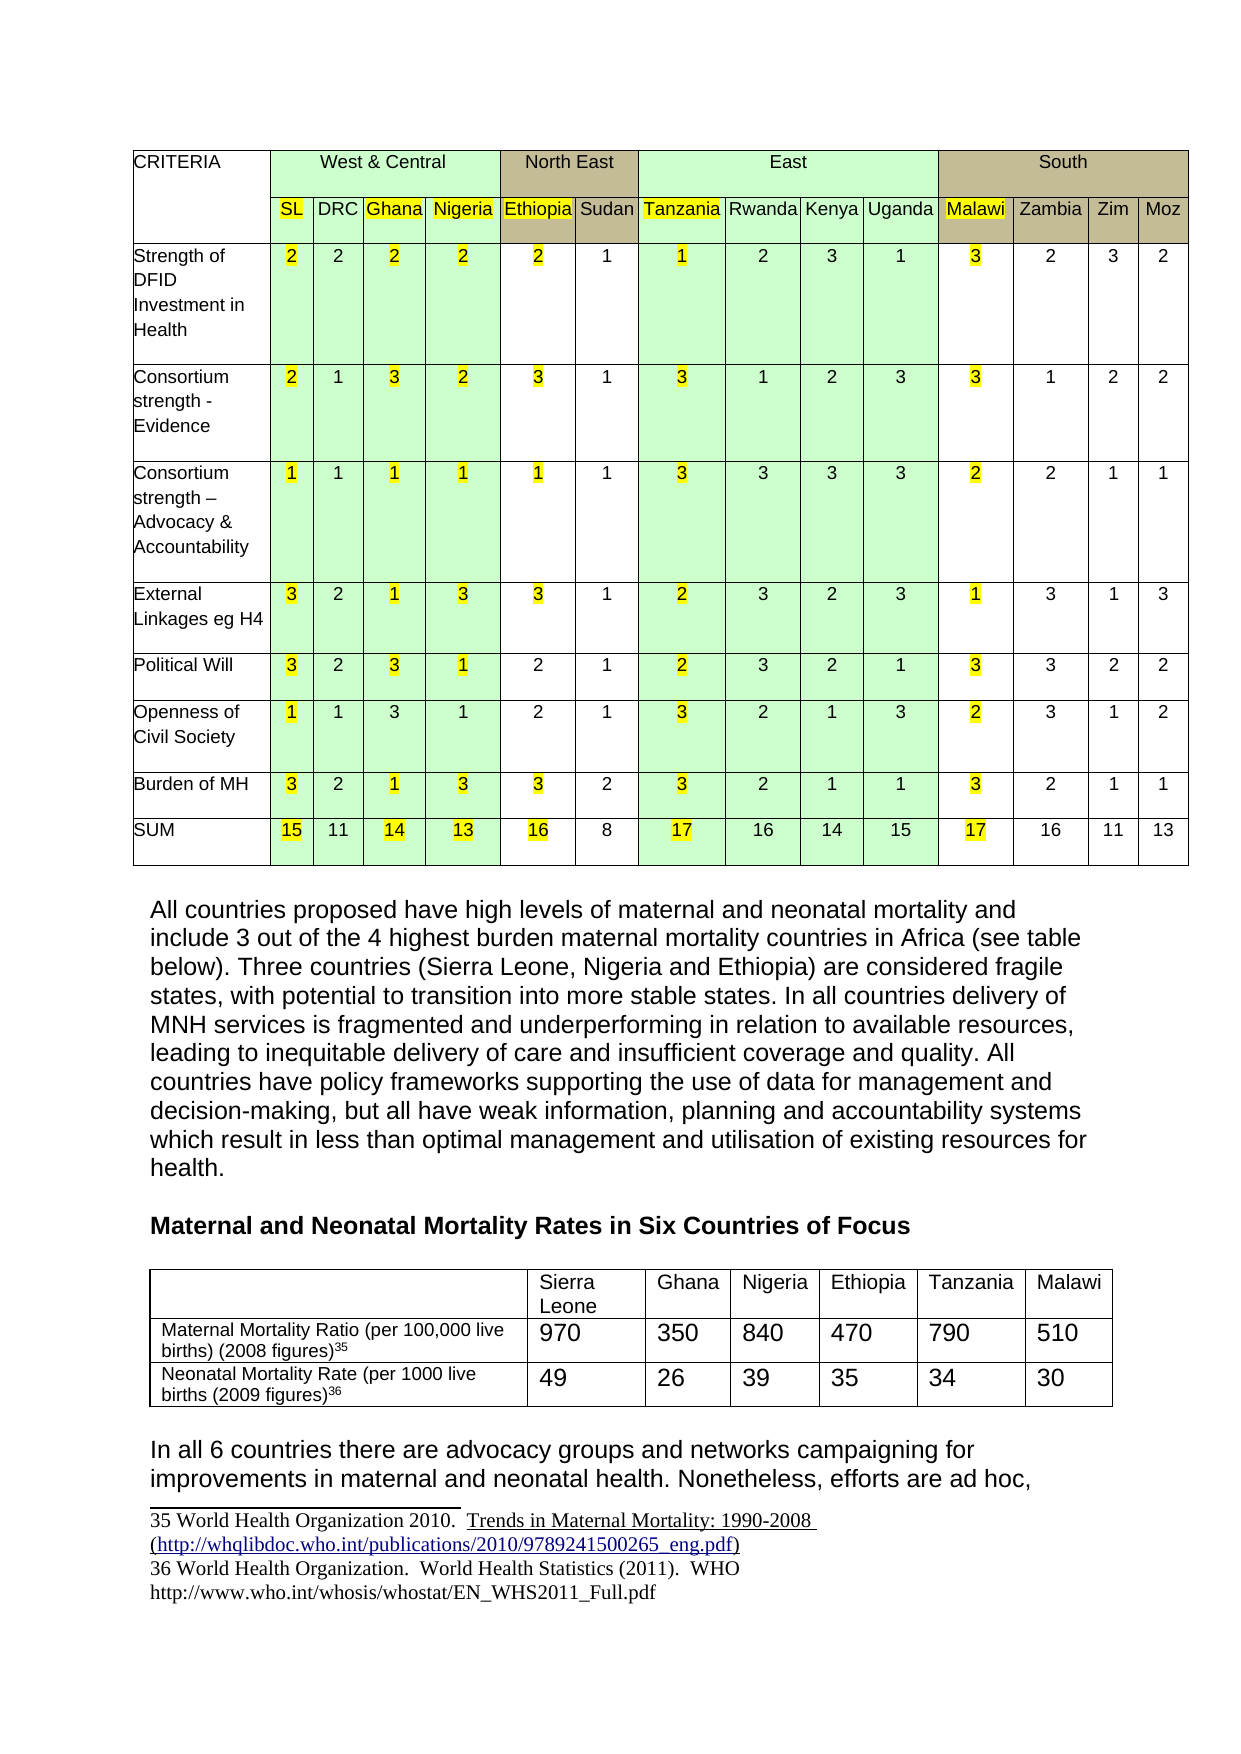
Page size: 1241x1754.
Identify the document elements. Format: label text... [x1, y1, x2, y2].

table_cell External Linkages eg H4 [134, 583, 270, 653]
table_cell 3 [271, 773, 313, 818]
table_cell 3 [1014, 654, 1088, 700]
table_cell 3 [939, 654, 1013, 700]
table_cell Zim [1089, 198, 1138, 243]
table_cell 11 [1089, 819, 1138, 865]
table_cell 2 [726, 701, 800, 772]
table_cell DRC [314, 198, 363, 243]
table_cell 2 [939, 701, 1013, 772]
table_cell 1 [1089, 462, 1138, 582]
table_cell Kenya [801, 198, 863, 243]
table_cell 1 [426, 701, 500, 772]
table_cell 1 [364, 583, 425, 653]
table_cell 1 [864, 773, 938, 818]
table_cell 15 [864, 819, 938, 865]
table_cell 1 [864, 244, 938, 364]
table_cell 35 [820, 1363, 917, 1406]
table_cell 8 [576, 819, 638, 865]
table_cell Strength of DFID Investment in Health [134, 244, 270, 364]
table_cell 3 [364, 701, 425, 772]
table_cell 2 [426, 365, 500, 461]
table_cell 2 [726, 773, 800, 818]
table_cell 2 [1139, 244, 1188, 364]
table_cell 26 [646, 1363, 730, 1406]
table_cell 1 [364, 773, 425, 818]
table_header Ghana [646, 1270, 730, 1317]
table_cell 1 [364, 462, 425, 582]
table_cell Sudan [576, 198, 638, 243]
table_cell Consortium strength – Advocacy & Accountability [134, 462, 270, 582]
table_cell 1 [314, 365, 363, 461]
table_cell 3 [726, 583, 800, 653]
table_cell 2 [1139, 365, 1188, 461]
table_cell 3 [1089, 244, 1138, 364]
table_cell 2 [801, 365, 863, 461]
table_cell Moz [1139, 198, 1188, 243]
table_header West & Central [271, 151, 500, 197]
table_cell 1 [1089, 583, 1138, 653]
table_header CRITERIA [134, 151, 270, 243]
table_cell 2 [1014, 462, 1088, 582]
table_cell 2 [576, 773, 638, 818]
table_header Nigeria [731, 1270, 819, 1317]
text All countries proposed have high levels of maternal and neonatal mortality and include 3 out of the 4 highest burden maternal mortality countries in Africa (see table below). Three countries (Sierra Leone, Nigeria and Ethiopia) are considered fragile states, with potential to transition into more stable states. In all countries delivery of MNH services is fragmented and underperforming in relation to available resources, leading to inequitable delivery of care and insufficient coverage and quality. All countries have policy frameworks supporting the use of data for management and decision-making, but all have weak information, planning and accountability systems which result in less than optimal management and utilisation of existing resources for health. [150, 895, 1090, 1182]
table_cell 2 [271, 365, 313, 461]
table_cell 1 [1089, 701, 1138, 772]
table_header [151, 1270, 527, 1317]
table_cell Ethiopia [501, 198, 575, 243]
table_cell 2 [1089, 654, 1138, 700]
table_cell 1 [314, 462, 363, 582]
table_cell Zambia [1014, 198, 1088, 243]
table_cell 2 [639, 583, 725, 653]
table_cell 13 [426, 819, 500, 865]
table_cell 970 [528, 1319, 645, 1362]
table_cell 17 [939, 819, 1013, 865]
table_cell 2 [801, 583, 863, 653]
table_cell Consortium strength - Evidence [134, 365, 270, 461]
table_cell 1 [576, 654, 638, 700]
table_cell Rwanda [726, 198, 800, 243]
table_cell 1 [576, 365, 638, 461]
table_cell 34 [918, 1363, 1025, 1406]
table_cell 2 [801, 654, 863, 700]
table_cell 3 [639, 773, 725, 818]
table_cell 16 [501, 819, 575, 865]
table_cell SUM [134, 819, 270, 865]
text In all 6 countries there are advocacy groups and networks campaigning for improvements in maternal and neonatal health. Nonetheless, efforts are ad hoc, [150, 1436, 1090, 1493]
table_cell 3 [1014, 583, 1088, 653]
table_header South [939, 151, 1188, 197]
table_cell 3 [501, 365, 575, 461]
table_cell 2 [426, 244, 500, 364]
table_cell 3 [864, 701, 938, 772]
table_cell 1 [576, 701, 638, 772]
table_cell 39 [731, 1363, 819, 1406]
table_cell 1 [939, 583, 1013, 653]
table_cell Tanzania [639, 198, 725, 243]
table_cell 1 [576, 244, 638, 364]
table_cell 14 [801, 819, 863, 865]
table_cell 15 [271, 819, 313, 865]
table_cell 1 [864, 654, 938, 700]
table_cell Burden of MH [134, 773, 270, 818]
table_cell 1 [801, 701, 863, 772]
table_cell 11 [314, 819, 363, 865]
table_cell 3 [364, 654, 425, 700]
table_cell 3 [426, 773, 500, 818]
table_cell Maternal Mortality Ratio (per 100,000 live births) (2008 figures) [151, 1319, 527, 1362]
table_cell 2 [501, 244, 575, 364]
table_cell 3 [939, 773, 1013, 818]
table_cell Political Will [134, 654, 270, 700]
table_cell 1 [314, 701, 363, 772]
table_cell 17 [639, 819, 725, 865]
table_cell 2 [1014, 773, 1088, 818]
table_cell 2 [1089, 365, 1138, 461]
table_cell 1 [501, 462, 575, 582]
table_cell 3 [501, 773, 575, 818]
table_cell 840 [731, 1319, 819, 1362]
table_cell 3 [639, 462, 725, 582]
table_cell 3 [639, 701, 725, 772]
table_cell 3 [801, 462, 863, 582]
table_cell 3 [864, 462, 938, 582]
table_cell 3 [864, 365, 938, 461]
table_cell 1 [271, 462, 313, 582]
table_cell 1 [801, 773, 863, 818]
table_cell 1 [426, 654, 500, 700]
table_cell 3 [939, 244, 1013, 364]
table_cell 14 [364, 819, 425, 865]
table_cell 3 [939, 365, 1013, 461]
table_cell 2 [1014, 244, 1088, 364]
table_header Malawi [1026, 1270, 1112, 1317]
table_cell 1 [1089, 773, 1138, 818]
table_header Tanzania [918, 1270, 1025, 1317]
table_cell 3 [639, 365, 725, 461]
table_cell 3 [1139, 583, 1188, 653]
table_cell 1 [576, 462, 638, 582]
table_cell 350 [646, 1319, 730, 1362]
table_header Ethiopia [820, 1270, 917, 1317]
table_cell 2 [314, 654, 363, 700]
table_cell 1 [639, 244, 725, 364]
table_cell Neonatal Mortality Rate (per 1000 live births (2009 figures) [151, 1363, 527, 1406]
table_header East [639, 151, 938, 197]
table_cell 3 [271, 654, 313, 700]
table_cell 3 [726, 462, 800, 582]
table_cell 2 [314, 244, 363, 364]
table_cell 3 [726, 654, 800, 700]
table_cell 16 [1014, 819, 1088, 865]
table_cell 3 [426, 583, 500, 653]
table_cell 49 [528, 1363, 645, 1406]
table_cell 1 [426, 462, 500, 582]
table_cell 2 [939, 462, 1013, 582]
table_cell 16 [726, 819, 800, 865]
table_cell 13 [1139, 819, 1188, 865]
table_cell 3 [501, 583, 575, 653]
text Maternal and Neonatal Mortality Rates in Six Countries of Focus [150, 1211, 1090, 1240]
table_cell Openness of Civil Society [134, 701, 270, 772]
table_cell 2 [726, 244, 800, 364]
table_cell 30 [1026, 1363, 1112, 1406]
table_cell 2 [639, 654, 725, 700]
table_cell 2 [1139, 701, 1188, 772]
table_cell Ghana [364, 198, 425, 243]
table_cell 1 [1139, 773, 1188, 818]
table_cell 2 [501, 654, 575, 700]
table_cell Uganda [864, 198, 938, 243]
table_cell 2 [1139, 654, 1188, 700]
table_cell 3 [271, 583, 313, 653]
table_cell 3 [801, 244, 863, 364]
table_cell 1 [1014, 365, 1088, 461]
table_cell Malawi [939, 198, 1013, 243]
table_header North East [501, 151, 638, 197]
table_cell 2 [314, 773, 363, 818]
table_cell 1 [576, 583, 638, 653]
table_cell 3 [864, 583, 938, 653]
table_cell 510 [1026, 1319, 1112, 1362]
table_cell 2 [314, 583, 363, 653]
table_cell 470 [820, 1319, 917, 1362]
table_header Sierra Leone [528, 1270, 645, 1317]
table_cell 1 [726, 365, 800, 461]
table_cell 1 [271, 701, 313, 772]
table_cell 3 [1014, 701, 1088, 772]
table_cell 2 [364, 244, 425, 364]
table_cell 2 [501, 701, 575, 772]
table_cell 2 [271, 244, 313, 364]
table_cell Nigeria [426, 198, 500, 243]
table_cell 790 [918, 1319, 1025, 1362]
table_cell SL [271, 198, 313, 243]
table_cell 1 [1139, 462, 1188, 582]
table_cell 3 [364, 365, 425, 461]
